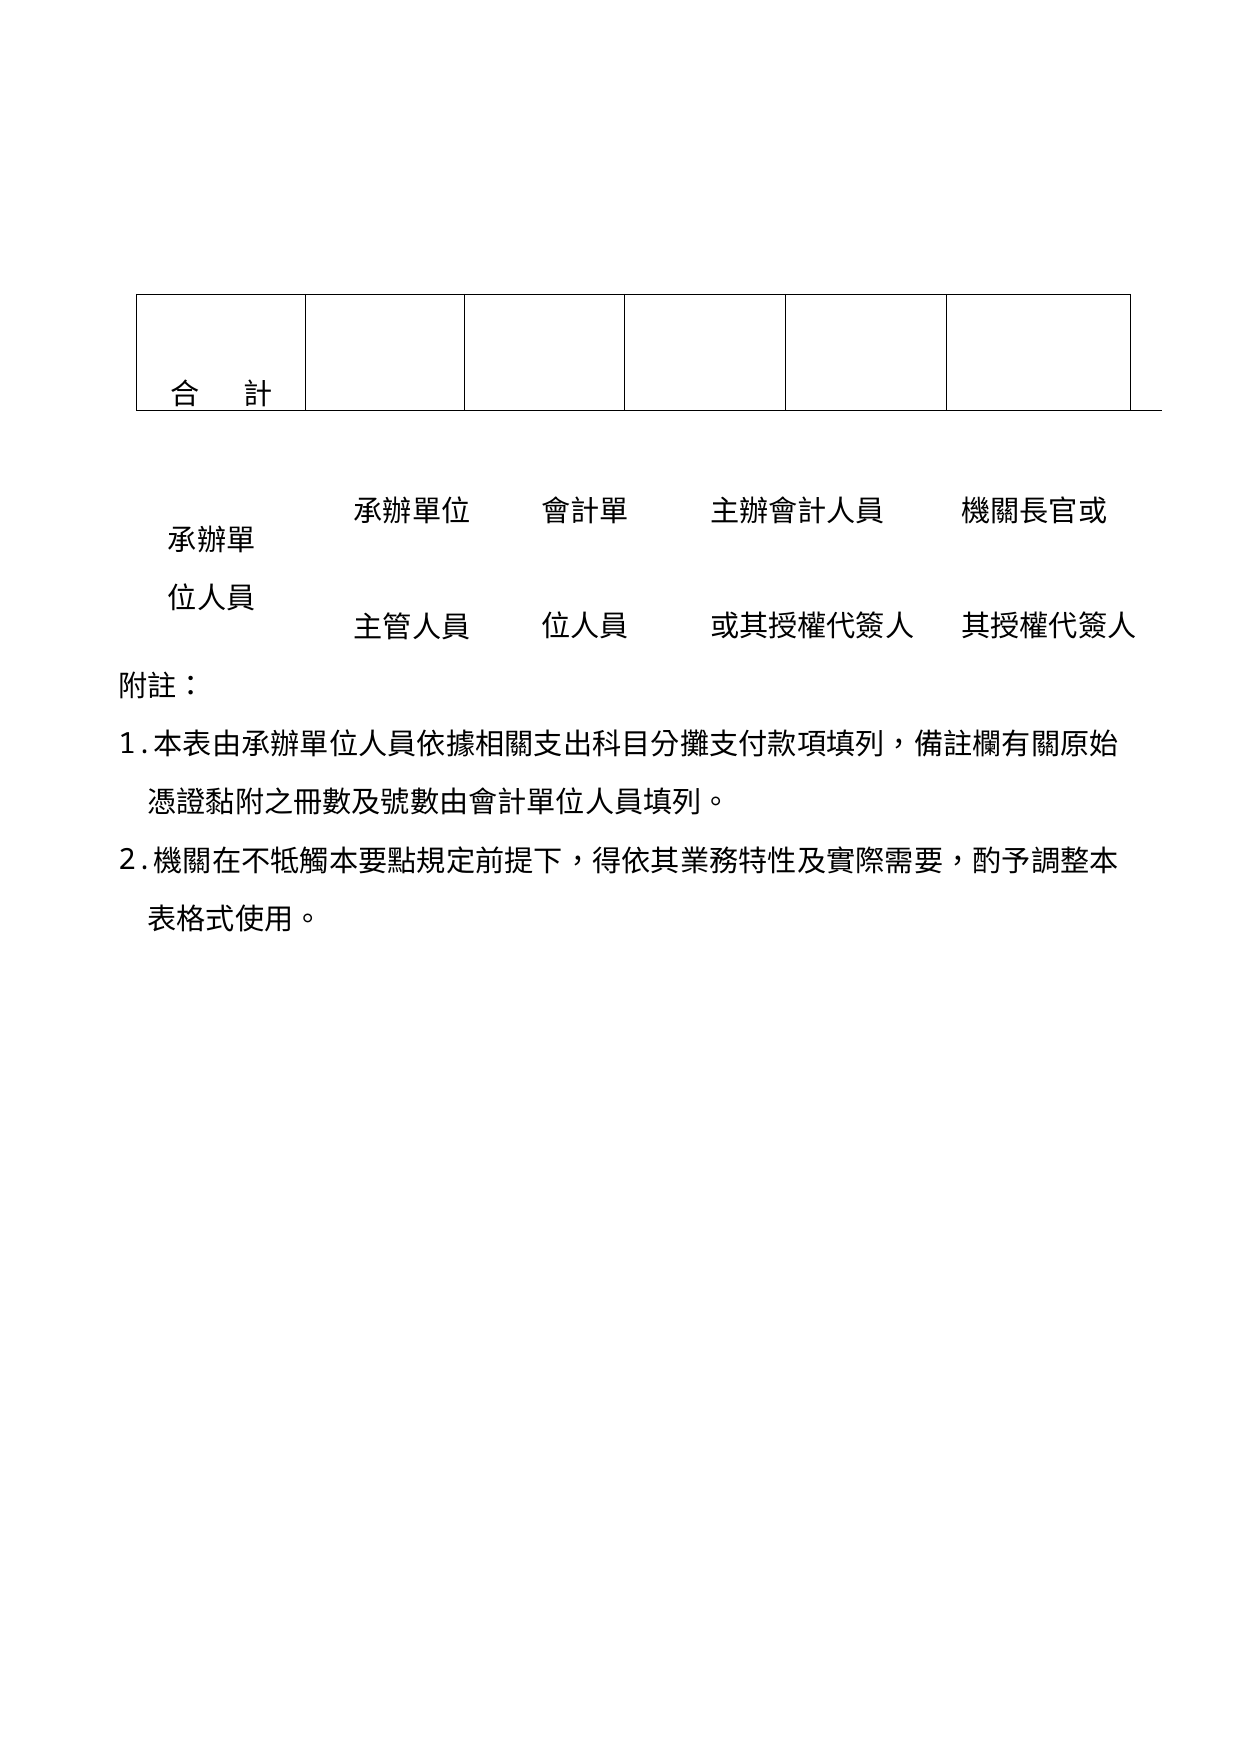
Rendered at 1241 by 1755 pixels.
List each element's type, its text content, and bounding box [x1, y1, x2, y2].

table_cell 合 計 [137, 295, 305, 410]
text 1.本表由承辦單位人員依據相關支出科目分攤支付款項填列，備註欄有關原始憑證黏附之冊數及號數由會計單位人員填列。 [118, 702, 1122, 819]
table_cell [625, 295, 785, 410]
table_cell 主辦會計人員 或其授權代簽人 [710, 411, 961, 644]
table_cell [306, 295, 464, 410]
table_cell 承辦單位 主管人員 [354, 411, 541, 644]
text 附註： [118, 644, 1122, 702]
table_cell 機關長官或 其授權代簽人 [961, 411, 1162, 644]
table_cell 承辦單 位人員 [168, 411, 353, 644]
table_cell [465, 295, 624, 410]
table_cell 會計單 位人員 [541, 411, 710, 644]
table_cell [786, 295, 946, 410]
text 2.機關在不牴觸本要點規定前提下，得依其業務特性及實際需要，酌予調整本表格式使用。 [118, 819, 1122, 935]
table_cell [137, 411, 168, 644]
